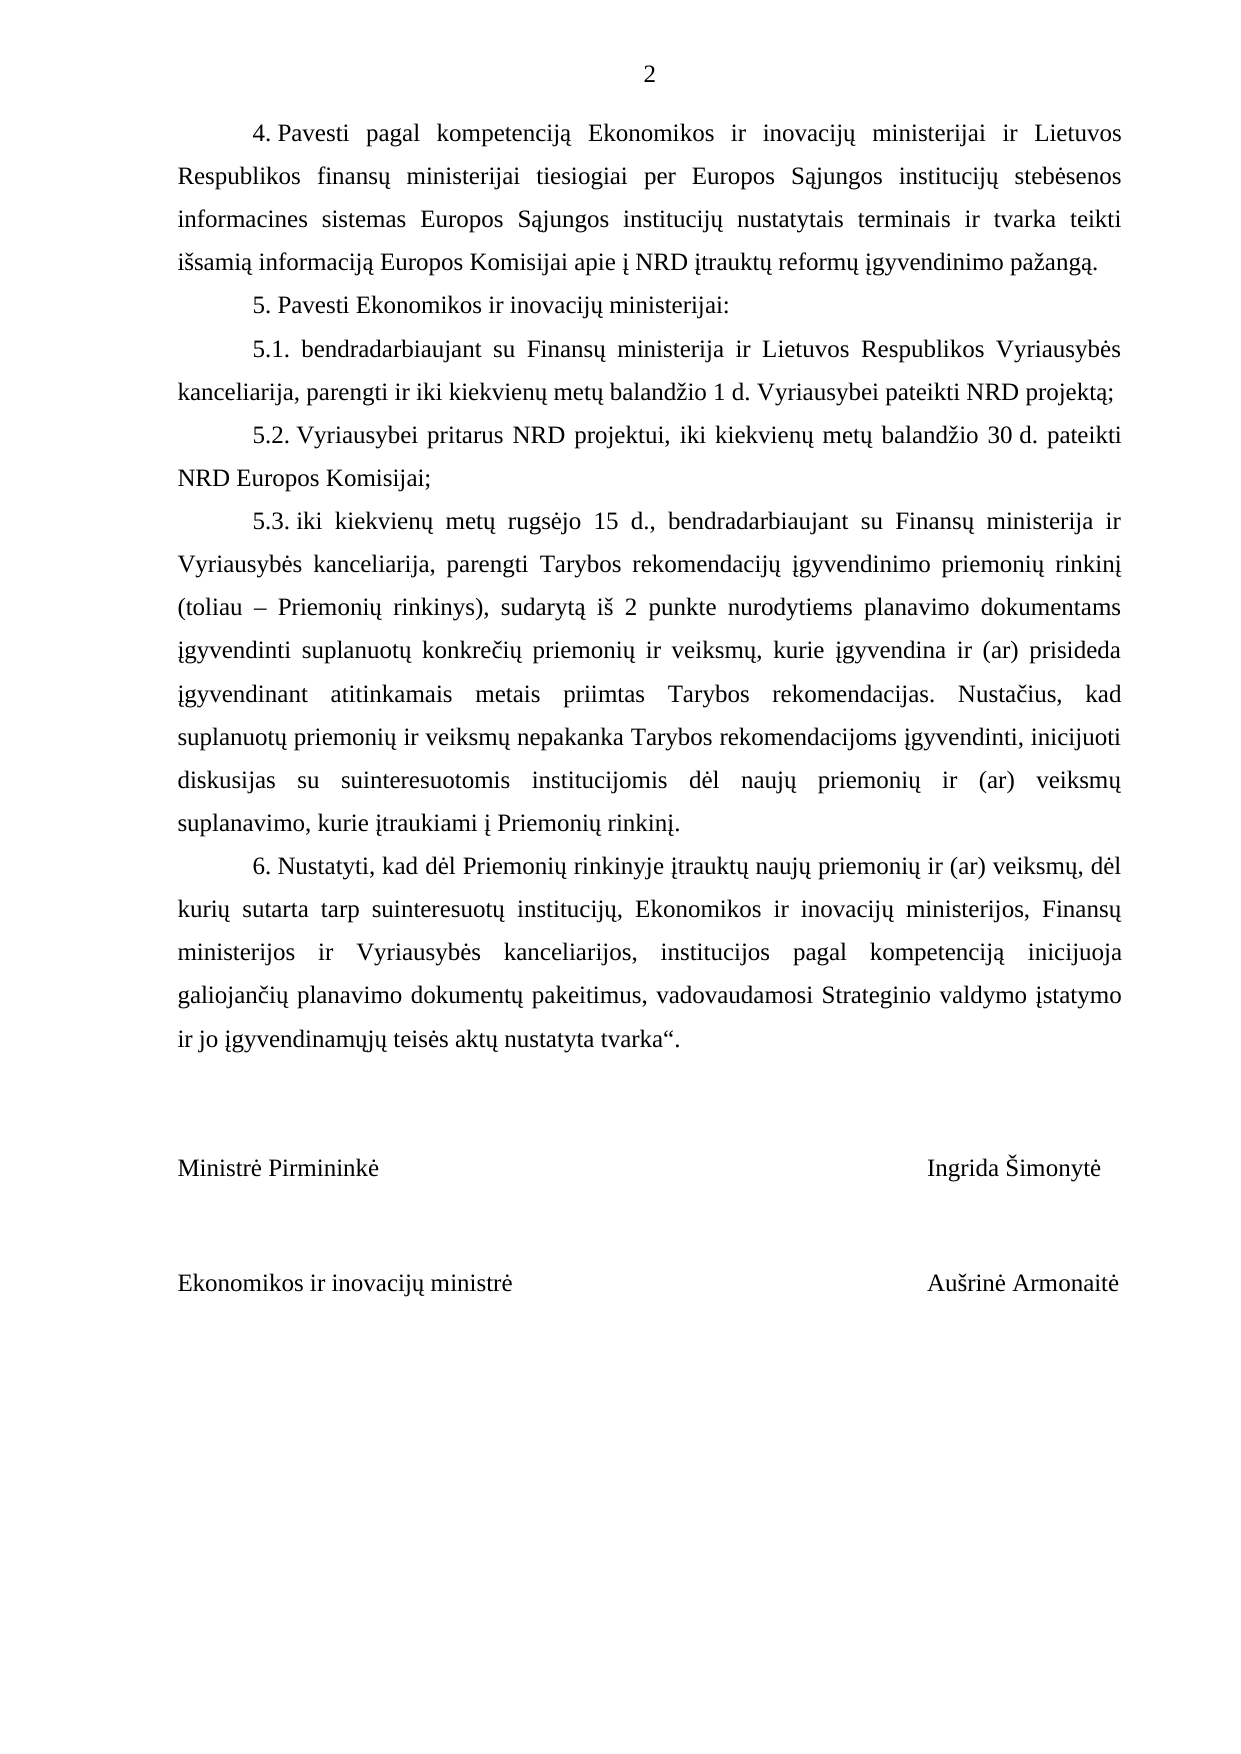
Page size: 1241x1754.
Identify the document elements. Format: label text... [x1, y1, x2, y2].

text 5.1. bendradarbiaujant su Finansų ministerija ir Lietuvos Respublikos Vyriausybės kanceliarija, parengti ir iki kiekvienų metų balandžio 1 d. Vyriausybei pateikti NRD projektą; [177, 334, 1122, 406]
text Ministrė Pirmininkė Ingrida Šimonytė [177, 1153, 1122, 1182]
text 5. Pavesti Ekonomikos ir inovacijų ministerijai: [177, 291, 1122, 319]
text 5.2. Vyriausybei pritarus NRD projektui, iki kiekvienų metų balandžio 30 d. pateikti NRD Europos Komisijai; [177, 420, 1122, 492]
text 4. Pavesti pagal kompetenciją Ekonomikos ir inovacijų ministerijai ir Lietuvos Respublikos finansų ministerijai tiesiogiai per Europos Sąjungos institucijų stebėsenos informacines sistemas Europos Sąjungos institucijų nustatytais terminais ir tvarka teikti išsamią informaciją Europos Komisijai apie į NRD įtrauktų reformų įgyvendinimo pažangą. [177, 118, 1122, 276]
text Ekonomikos ir inovacijų ministrė Aušrinė Armonaitė [177, 1268, 1122, 1297]
text 5.3. iki kiekvienų metų rugsėjo 15 d., bendradarbiaujant su Finansų ministerija ir Vyriausybės kanceliarija, parengti Tarybos rekomendacijų įgyvendinimo priemonių rinkinį (toliau – Priemonių rinkinys), sudarytą iš 2 punkte nurodytiems planavimo dokumentams įgyvendinti suplanuotų konkrečių priemonių ir veiksmų, kurie įgyvendina ir (ar) prisideda įgyvendinant atitinkamais metais priimtas Tarybos rekomendacijas. Nustačius, kad suplanuotų priemonių ir veiksmų nepakanka Tarybos rekomendacijoms įgyvendinti, inicijuoti diskusijas su suinteresuotomis institucijomis dėl naujų priemonių ir (ar) veiksmų suplanavimo, kurie įtraukiami į Priemonių rinkinį. [177, 506, 1122, 837]
text 6. Nustatyti, kad dėl Priemonių rinkinyje įtrauktų naujų priemonių ir (ar) veiksmų, dėl kurių sutarta tarp suinteresuotų institucijų, Ekonomikos ir inovacijų ministerijos, Finansų ministerijos ir Vyriausybės kanceliarijos, institucijos pagal kompetenciją inicijuoja galiojančių planavimo dokumentų pakeitimus, vadovaudamosi Strateginio valdymo įstatymo ir jo įgyvendinamųjų teisės aktų nustatyta tvarka“. [177, 851, 1122, 1052]
